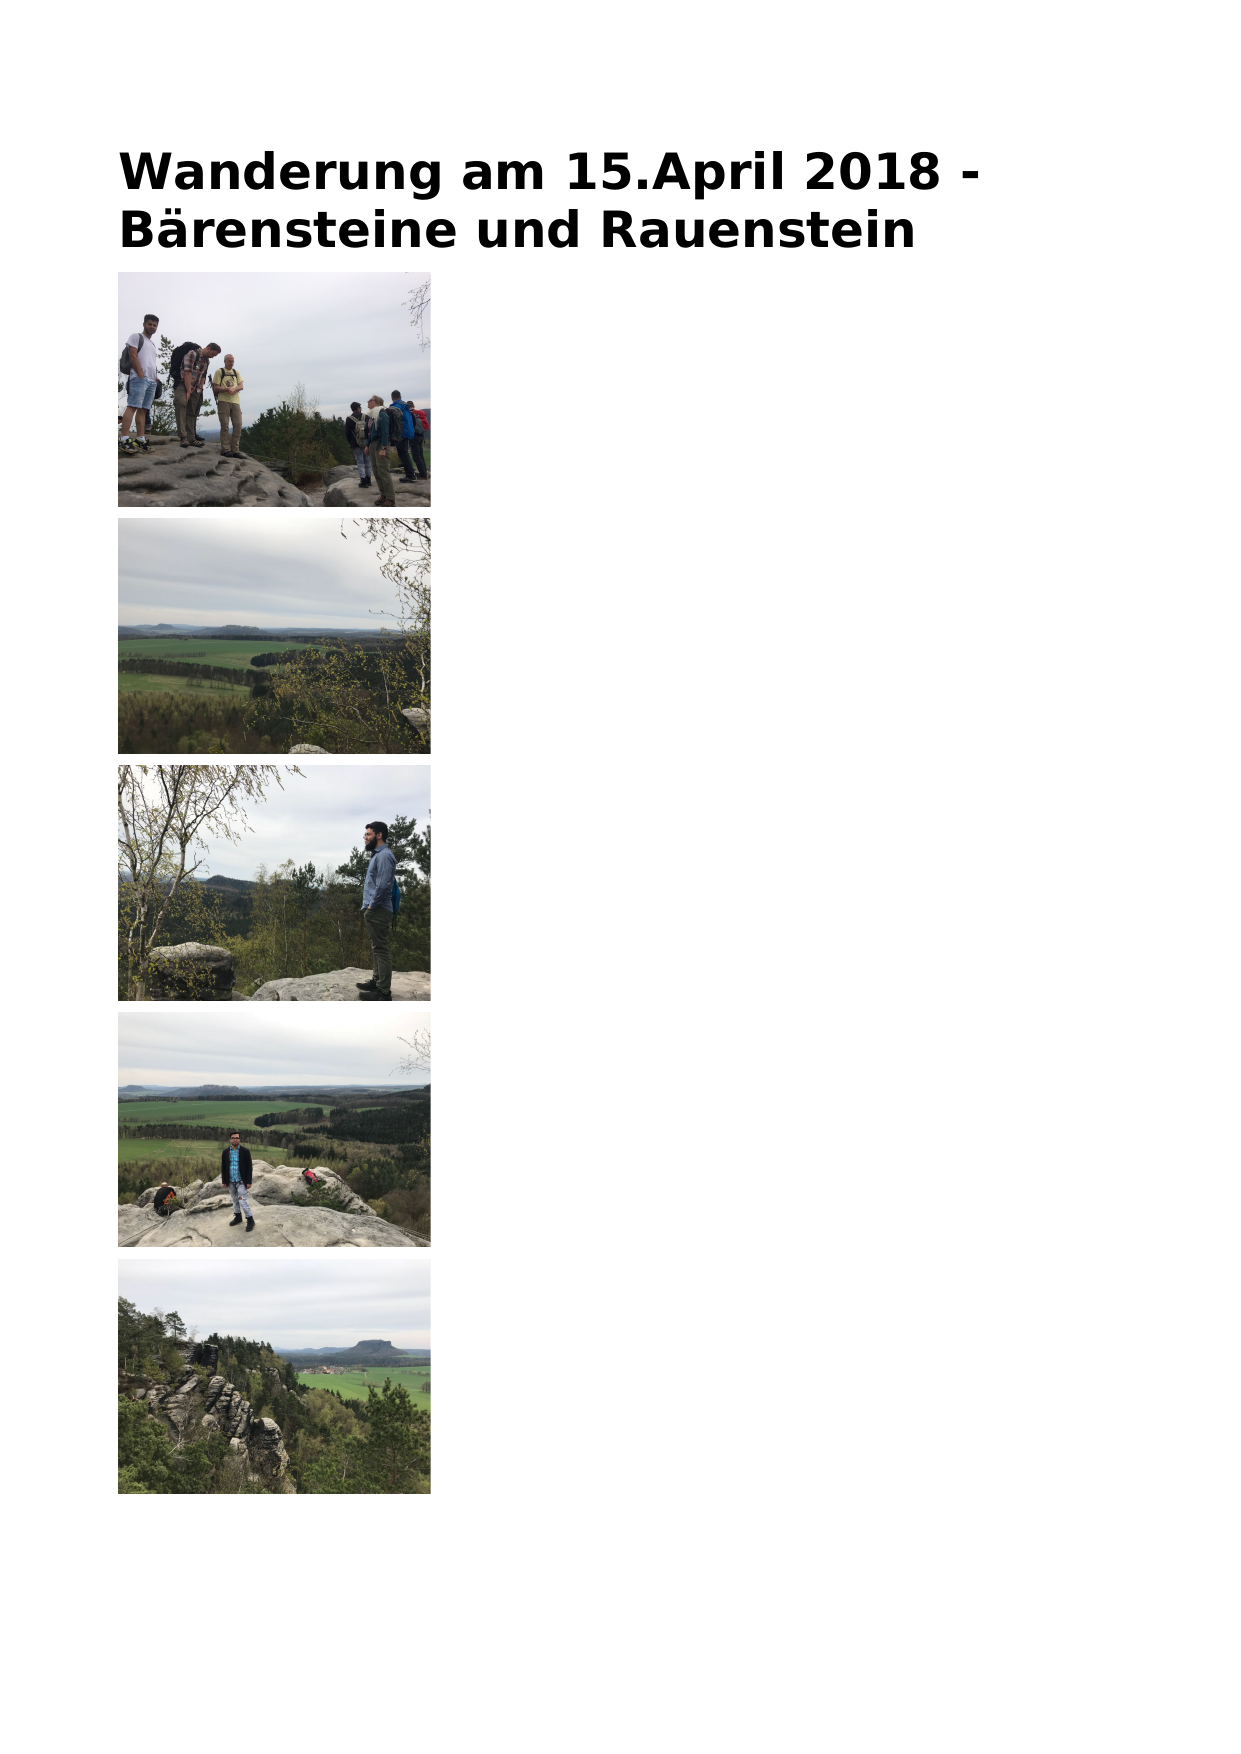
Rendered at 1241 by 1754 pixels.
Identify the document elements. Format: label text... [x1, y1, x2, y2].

subtitle Wanderung am 15.April 2018 - Bärensteine und Rauenstein [118, 143, 1122, 259]
picture [118, 1259, 431, 1494]
picture [118, 272, 431, 507]
picture [118, 518, 431, 754]
picture [118, 765, 431, 1001]
picture [118, 1012, 431, 1247]
